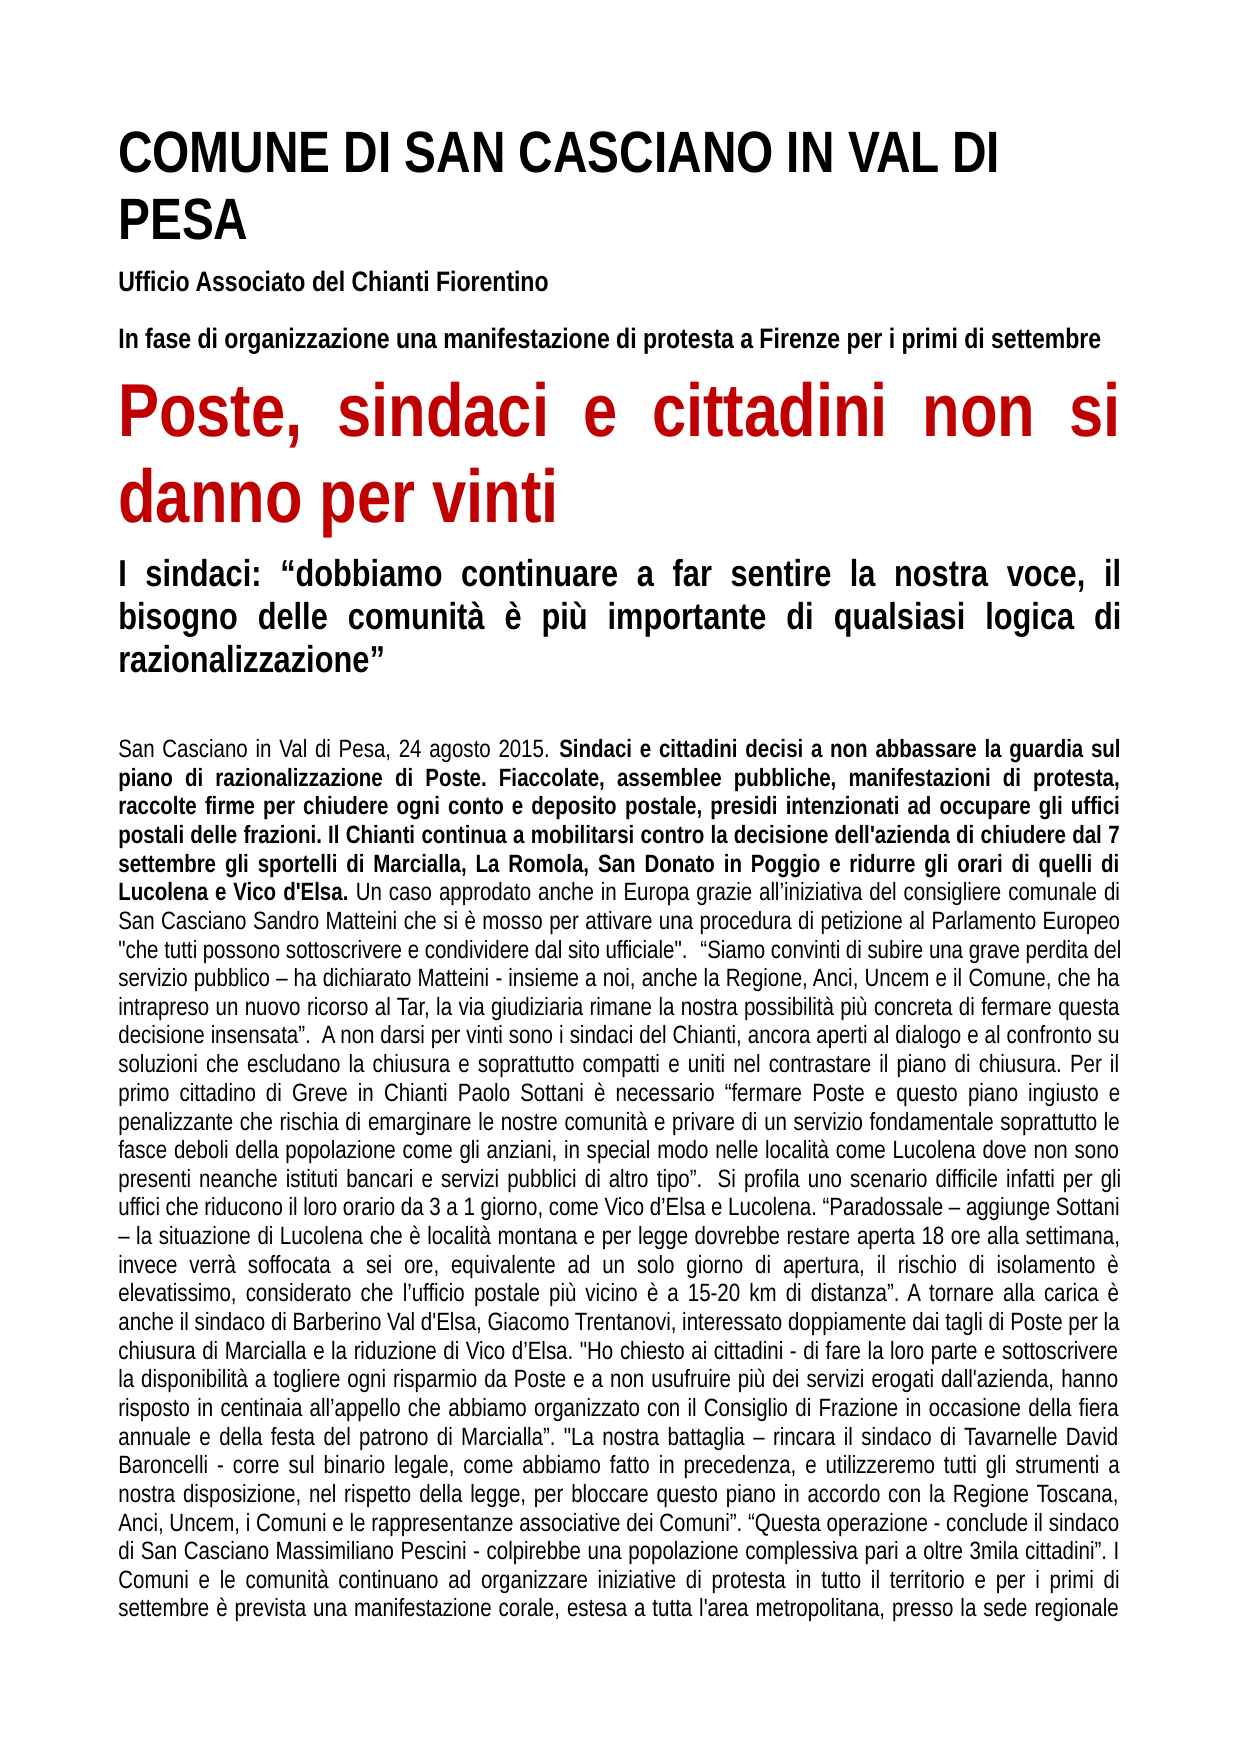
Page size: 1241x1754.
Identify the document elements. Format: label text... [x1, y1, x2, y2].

text Poste, sindaci e cittadini non si danno per vinti [118, 367, 1122, 539]
text In fase di organizzazione una manifestazione di protesta a Firenze per i primi di settembre [118, 322, 1122, 354]
text I sindaci: “dobbiamo continuare a far sentire la nostra voce, il bisogno delle comunità è più importante di qualsiasi logica di razionalizzazione” [118, 551, 1122, 680]
text Ufficio Associato del Chianti Fiorentino [118, 264, 1122, 297]
text San Casciano in Val di Pesa, 24 agosto 2015. Sindaci e cittadini decisi a non abbassare la guardia sul piano di razionalizzazione di Poste. Fiaccolate, assemblee pubbliche, manifestazioni di protesta, raccolte firme per chiudere ogni conto e deposito postale, presidi intenzionati ad occupare gli uffici postali delle frazioni. Il Chianti continua a mobilitarsi contro la decisione dell'azienda di chiudere dal 7 settembre gli sportelli di Marcialla, La Romola, San Donato in Poggio e ridurre gli orari di quelli di Lucolena e Vico d'Elsa. Un caso approdato anche in Europa grazie all’iniziativa del consigliere comunale di San Casciano Sandro Matteini che si è mosso per attivare una procedura di petizione al Parlamento Europeo "che tutti possono sottoscrivere e condividere dal sito ufficiale". “Siamo convinti di subire una grave perdita del servizio pubblico – ha dichiarato Matteini - insieme a noi, anche la Regione, Anci, Uncem e il Comune, che ha intrapreso un nuovo ricorso al Tar, la via giudiziaria rimane la nostra possibilità più concreta di fermare questa decisione insensata”. A non darsi per vinti sono i sindaci del Chianti, ancora aperti al dialogo e al confronto su soluzioni che escludano la chiusura e soprattutto compatti e uniti nel contrastare il piano di chiusura. Per il primo cittadino di Greve in Chianti Paolo Sottani è necessario “fermare Poste e questo piano ingiusto e penalizzante che rischia di emarginare le nostre comunità e privare di un servizio fondamentale soprattutto le fasce deboli della popolazione come gli anziani, in special modo nelle località come Lucolena dove non sono presenti neanche istituti bancari e servizi pubblici di altro tipo”. Si profila uno scenario difficile infatti per gli uffici che riducono il loro orario da 3 a 1 giorno, come Vico d’Elsa e Lucolena. “Paradossale – aggiunge Sottani – la situazione di Lucolena che è località montana e per legge dovrebbe restare aperta 18 ore alla settimana, invece verrà soffocata a sei ore, equivalente ad un solo giorno di apertura, il rischio di isolamento è elevatissimo, considerato che l’ufficio postale più vicino è a 15-20 km di distanza”. A tornare alla carica è anche il sindaco di Barberino Val d'Elsa, Giacomo Trentanovi, interessato doppiamente dai tagli di Poste per la chiusura di Marcialla e la riduzione di Vico d’Elsa. "Ho chiesto ai cittadini - di fare la loro parte e sottoscrivere la disponibilità a togliere ogni risparmio da Poste e a non usufruire più dei servizi erogati dall'azienda, hanno risposto in centinaia all’appello che abbiamo organizzato con il Consiglio di Frazione in occasione della fiera annuale e della festa del patrono di Marcialla”. "La nostra battaglia – rincara il sindaco di Tavarnelle David Baroncelli - corre sul binario legale, come abbiamo fatto in precedenza, e utilizzeremo tutti gli strumenti a nostra disposizione, nel rispetto della legge, per bloccare questo piano in accordo con la Regione Toscana, Anci, Uncem, i Comuni e le rappresentanze associative dei Comuni”. “Questa operazione - conclude il sindaco di San Casciano Massimiliano Pescini - colpirebbe una popolazione complessiva pari a oltre 3mila cittadini”. I Comuni e le comunità continuano ad organizzare iniziative di protesta in tutto il territorio e per i primi di settembre è prevista una manifestazione corale, estesa a tutta l'area metropolitana, presso la sede regionale [118, 734, 1122, 1622]
text COMUNE DI SAN CASCIANO IN VAL DI PESA [118, 118, 1122, 252]
